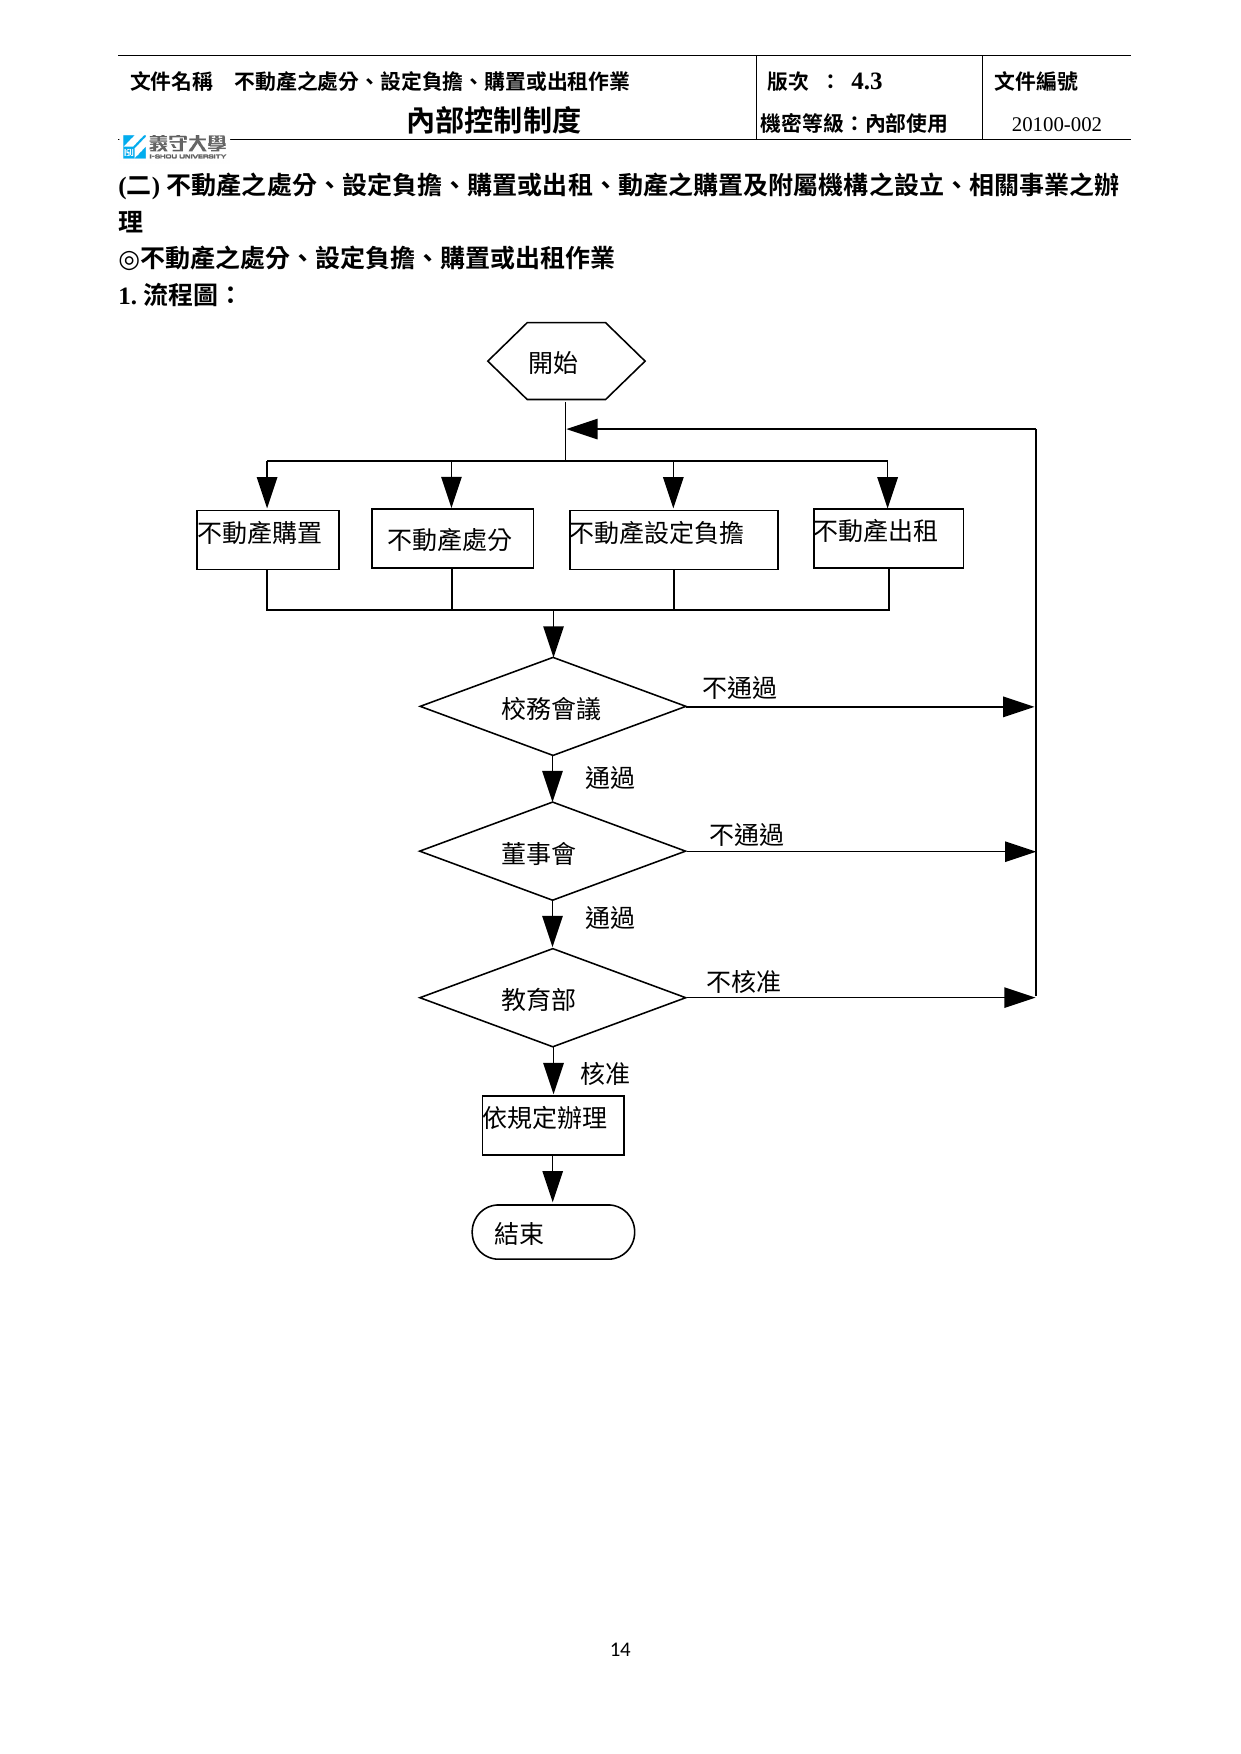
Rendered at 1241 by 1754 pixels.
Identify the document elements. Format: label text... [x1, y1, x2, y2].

subtitle ◎不動產之處分、設定負擔、購置或出租作業 [118, 238, 1122, 274]
subtitle (二) 不動產之處分、設定負擔、購置或出租、動產之購置及附屬機構之設立、相關事業之辦理 [118, 166, 1122, 238]
text 1. 流程圖： [118, 274, 1122, 312]
